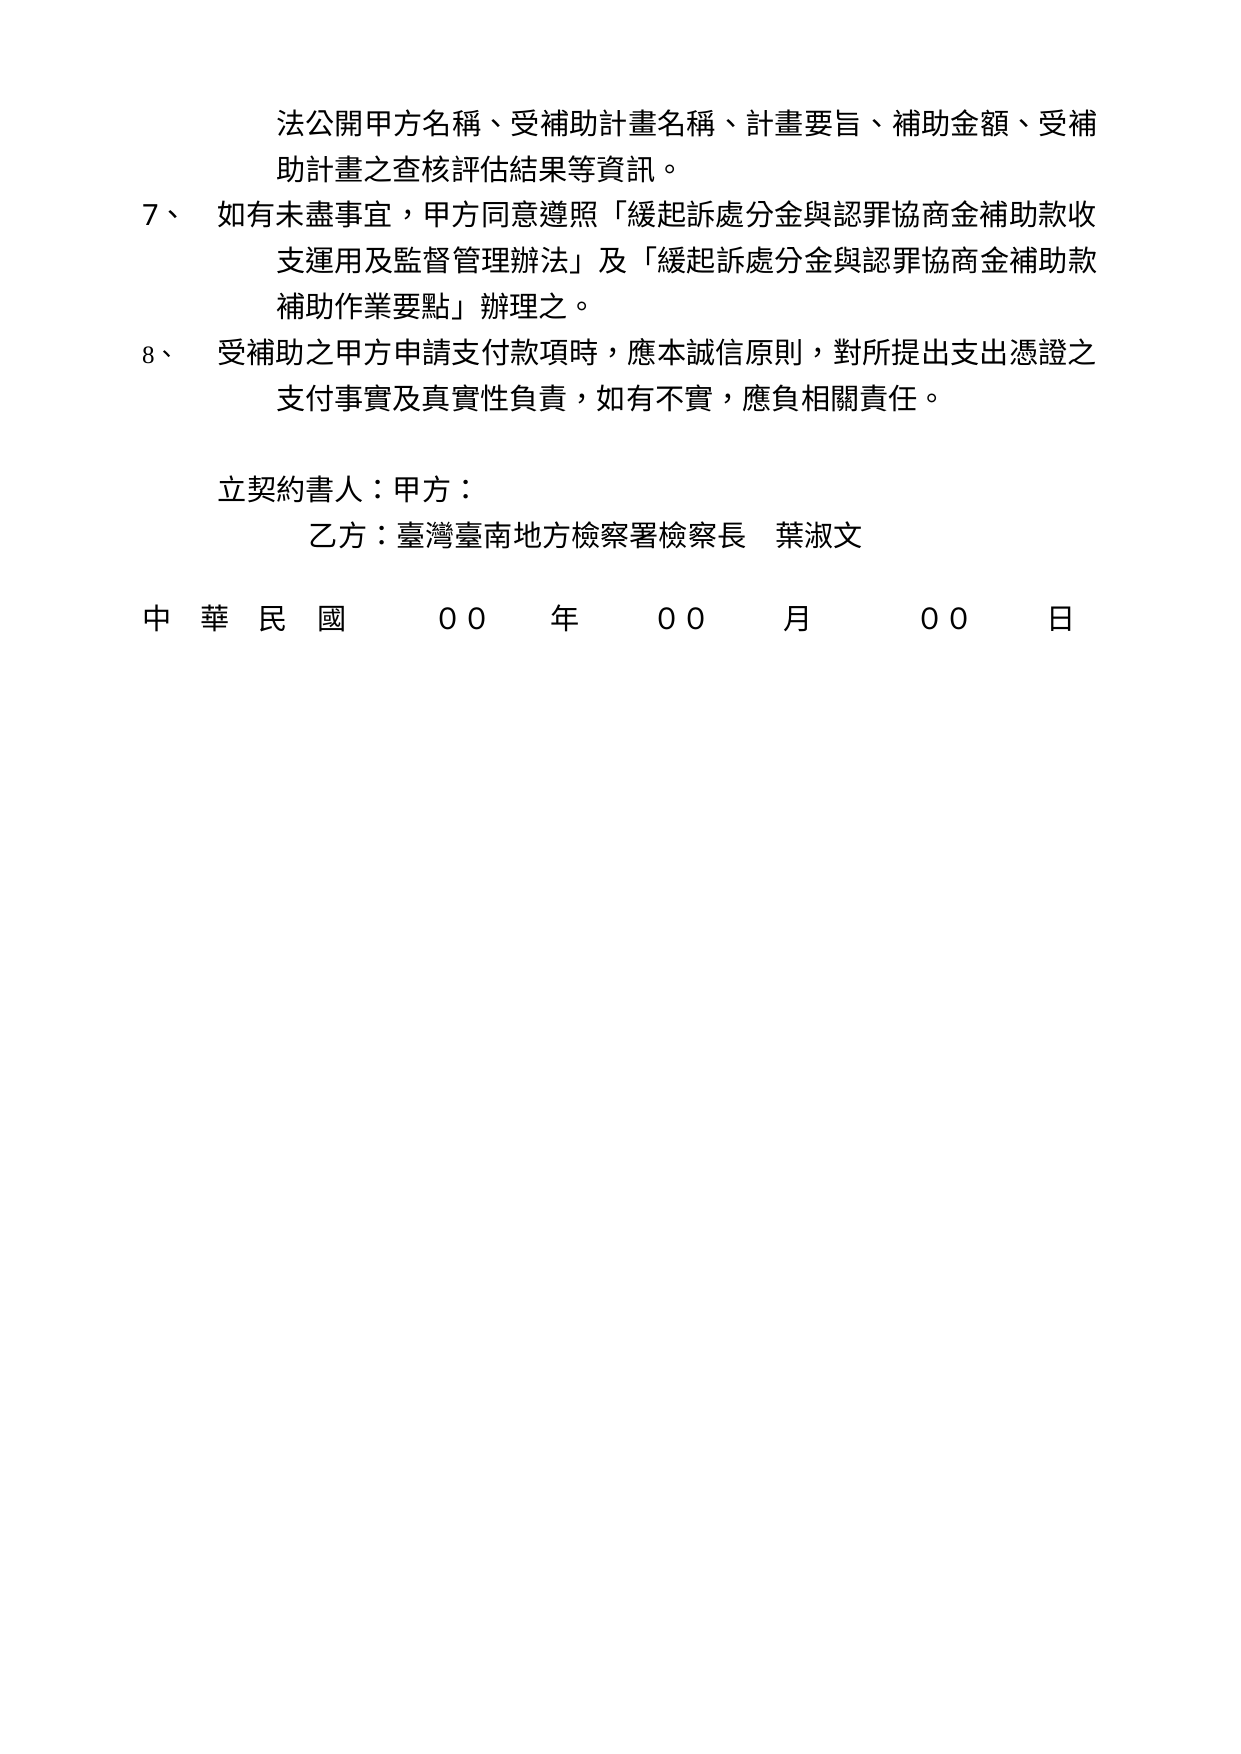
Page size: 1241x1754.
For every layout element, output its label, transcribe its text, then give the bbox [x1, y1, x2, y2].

text 中 華 民 國 ００ 年 ００ 月 ００ 日 [142, 595, 1098, 638]
list 受補助之甲方申請支付款項時，應本誠信原則，對所提出支出憑證之支付事實及真實性負責，如有不實，應負相關責任。 [142, 327, 1098, 418]
text 乙方：臺灣臺南地方檢察署檢察長 葉淑文 [142, 510, 1098, 556]
text 立契約書人：甲方： [142, 464, 1098, 510]
list 如有未盡事宜，甲方同意遵照「緩起訴處分金與認罪協商金補助款收支運用及監督管理辦法」及「緩起訴處分金與認罪協商金補助款補助作業要點」辦理之。 [142, 189, 1098, 327]
list 法公開甲方名稱、受補助計畫名稱、計畫要旨、補助金額、受補助計畫之查核評估結果等資訊。 [142, 97, 1098, 189]
